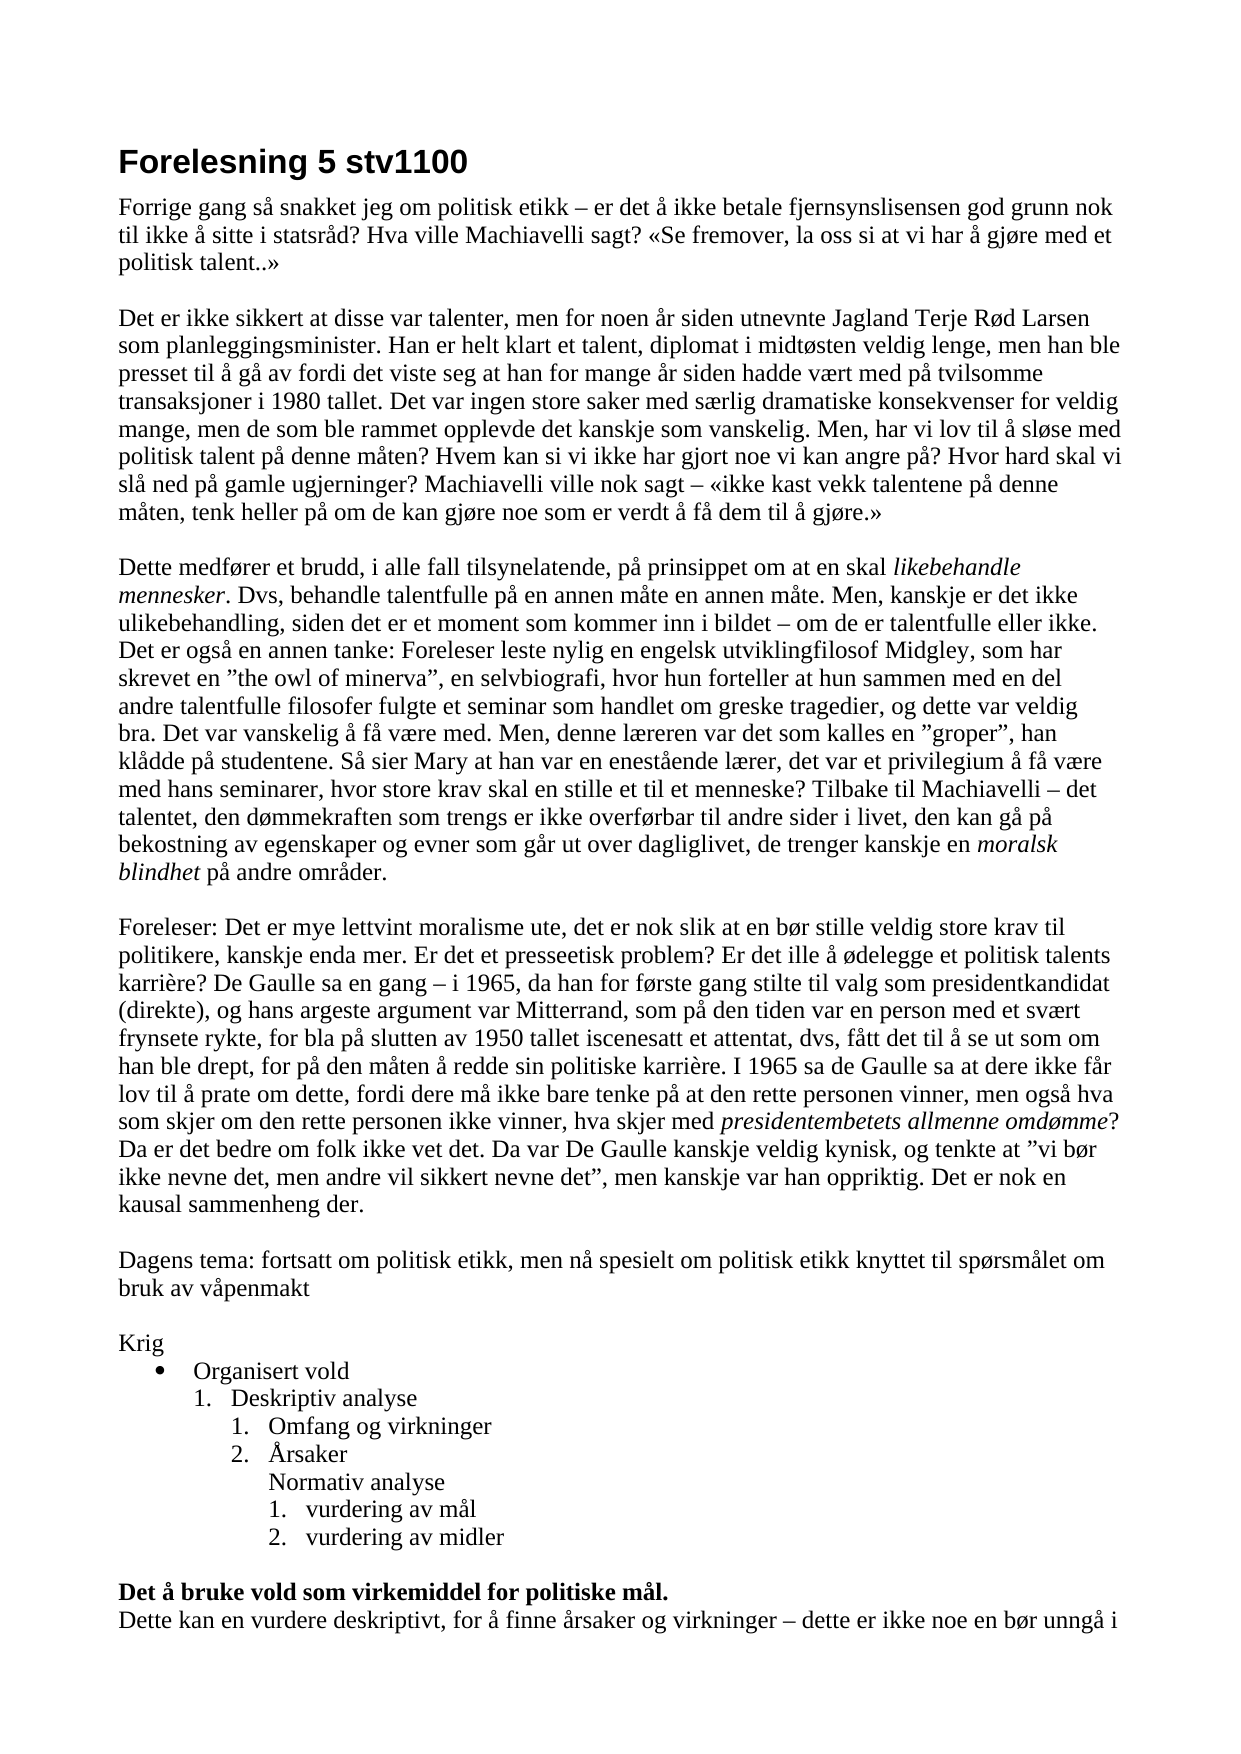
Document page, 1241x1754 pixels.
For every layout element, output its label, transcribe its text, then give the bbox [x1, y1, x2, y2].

text Krig [118, 1329, 1122, 1357]
text Det er ikke sikkert at disse var talenter, men for noen år siden utnevnte Jagland Terje Rød Larsen som planleggingsminister. Han er helt klart et talent, diplomat i midtøsten veldig lenge, men han ble presset til å gå av fordi det viste seg at han for mange år siden hadde vært med på tvilsomme transaksjoner i 1980 tallet. Det var ingen store saker med særlig dramatiske konsekvenser for veldig mange, men de som ble rammet opplevde det kanskje som vanskelig. Men, har vi lov til å sløse med politisk talent på denne måten? Hvem kan si vi ikke har gjort noe vi kan angre på? Hvor hard skal vi slå ned på gamle ugjerninger? Machiavelli ville nok sagt – «ikke kast vekk talentene på denne måten, tenk heller på om de kan gjøre noe som er verdt å få dem til å gjøre.» [118, 304, 1122, 526]
list Omfang og virkninger [231, 1412, 1122, 1440]
list vurdering av midler [268, 1523, 1122, 1551]
list Organisert vold [156, 1357, 1122, 1384]
text Foreleser: Det er mye lettvint moralisme ute, det er nok slik at en bør stille veldig store krav til politikere, kanskje enda mer. Er det et presseetisk problem? Er det ille å ødelegge et politisk talents karrière? De Gaulle sa en gang – i 1965, da han for første gang stilte til valg som presidentkandidat (direkte), og hans argeste argument var Mitterrand, som på den tiden var en person med et svært frynsete rykte, for bla på slutten av 1950 tallet iscenesatt et attentat, dvs, fått det til å se ut som om han ble drept, for på den måten å redde sin politiske karrière. I 1965 sa de Gaulle sa at dere ikke får lov til å prate om dette, fordi dere må ikke bare tenke på at den rette personen vinner, men også hva som skjer om den rette personen ikke vinner, hva skjer med presidentembetets allmenne omdømme? Da er det bedre om folk ikke vet det. Da var De Gaulle kanskje veldig kynisk, og tenkte at ”vi bør ikke nevne det, men andre vil sikkert nevne det”, men kanskje var han oppriktig. Det er nok en kausal sammenheng der. [118, 913, 1122, 1218]
text Dette kan en vurdere deskriptivt, for å finne årsaker og virkninger – dette er ikke noe en bør unngå i [118, 1606, 1122, 1634]
list vurdering av mål [268, 1495, 1122, 1523]
text Forrige gang så snakket jeg om politisk etikk – er det å ikke betale fjernsynslisensen god grunn nok til ikke å sitte i statsråd? Hva ville Machiavelli sagt? «Se fremover, la oss si at vi har å gjøre med et politisk talent..» [118, 193, 1122, 276]
subtitle Forelesning 5 stv1100 [118, 143, 1122, 181]
list Årsaker [231, 1440, 1122, 1468]
text Det å bruke vold som virkemiddel for politiske mål. [118, 1578, 1122, 1606]
text Normativ analyse [193, 1468, 1122, 1495]
list Deskriptiv analyse [193, 1384, 1122, 1412]
text Dette medfører et brudd, i alle fall tilsynelatende, på prinsippet om at en skal likebehandle mennesker. Dvs, behandle talentfulle på en annen måte en annen måte. Men, kanskje er det ikke ulikebehandling, siden det er et moment som kommer inn i bildet – om de er talentfulle eller ikke. Det er også en annen tanke: Foreleser leste nylig en engelsk utviklingfilosof Midgley, som har skrevet en ”the owl of minerva”, en selvbiografi, hvor hun forteller at hun sammen med en del andre talentfulle filosofer fulgte et seminar som handlet om greske tragedier, og dette var veldig bra. Det var vanskelig å få være med. Men, denne læreren var det som kalles en ”groper”, han klådde på studentene. Så sier Mary at han var en enestående lærer, det var et privilegium å få være med hans seminarer, hvor store krav skal en stille et til et menneske? Tilbake til Machiavelli – det talentet, den dømmekraften som trengs er ikke overførbar til andre sider i livet, den kan gå på bekostning av egenskaper og evner som går ut over dagliglivet, de trenger kanskje en moralsk blindhet på andre områder. [118, 553, 1122, 886]
text Dagens tema: fortsatt om politisk etikk, men nå spesielt om politisk etikk knyttet til spørsmålet om bruk av våpenmakt [118, 1246, 1122, 1301]
